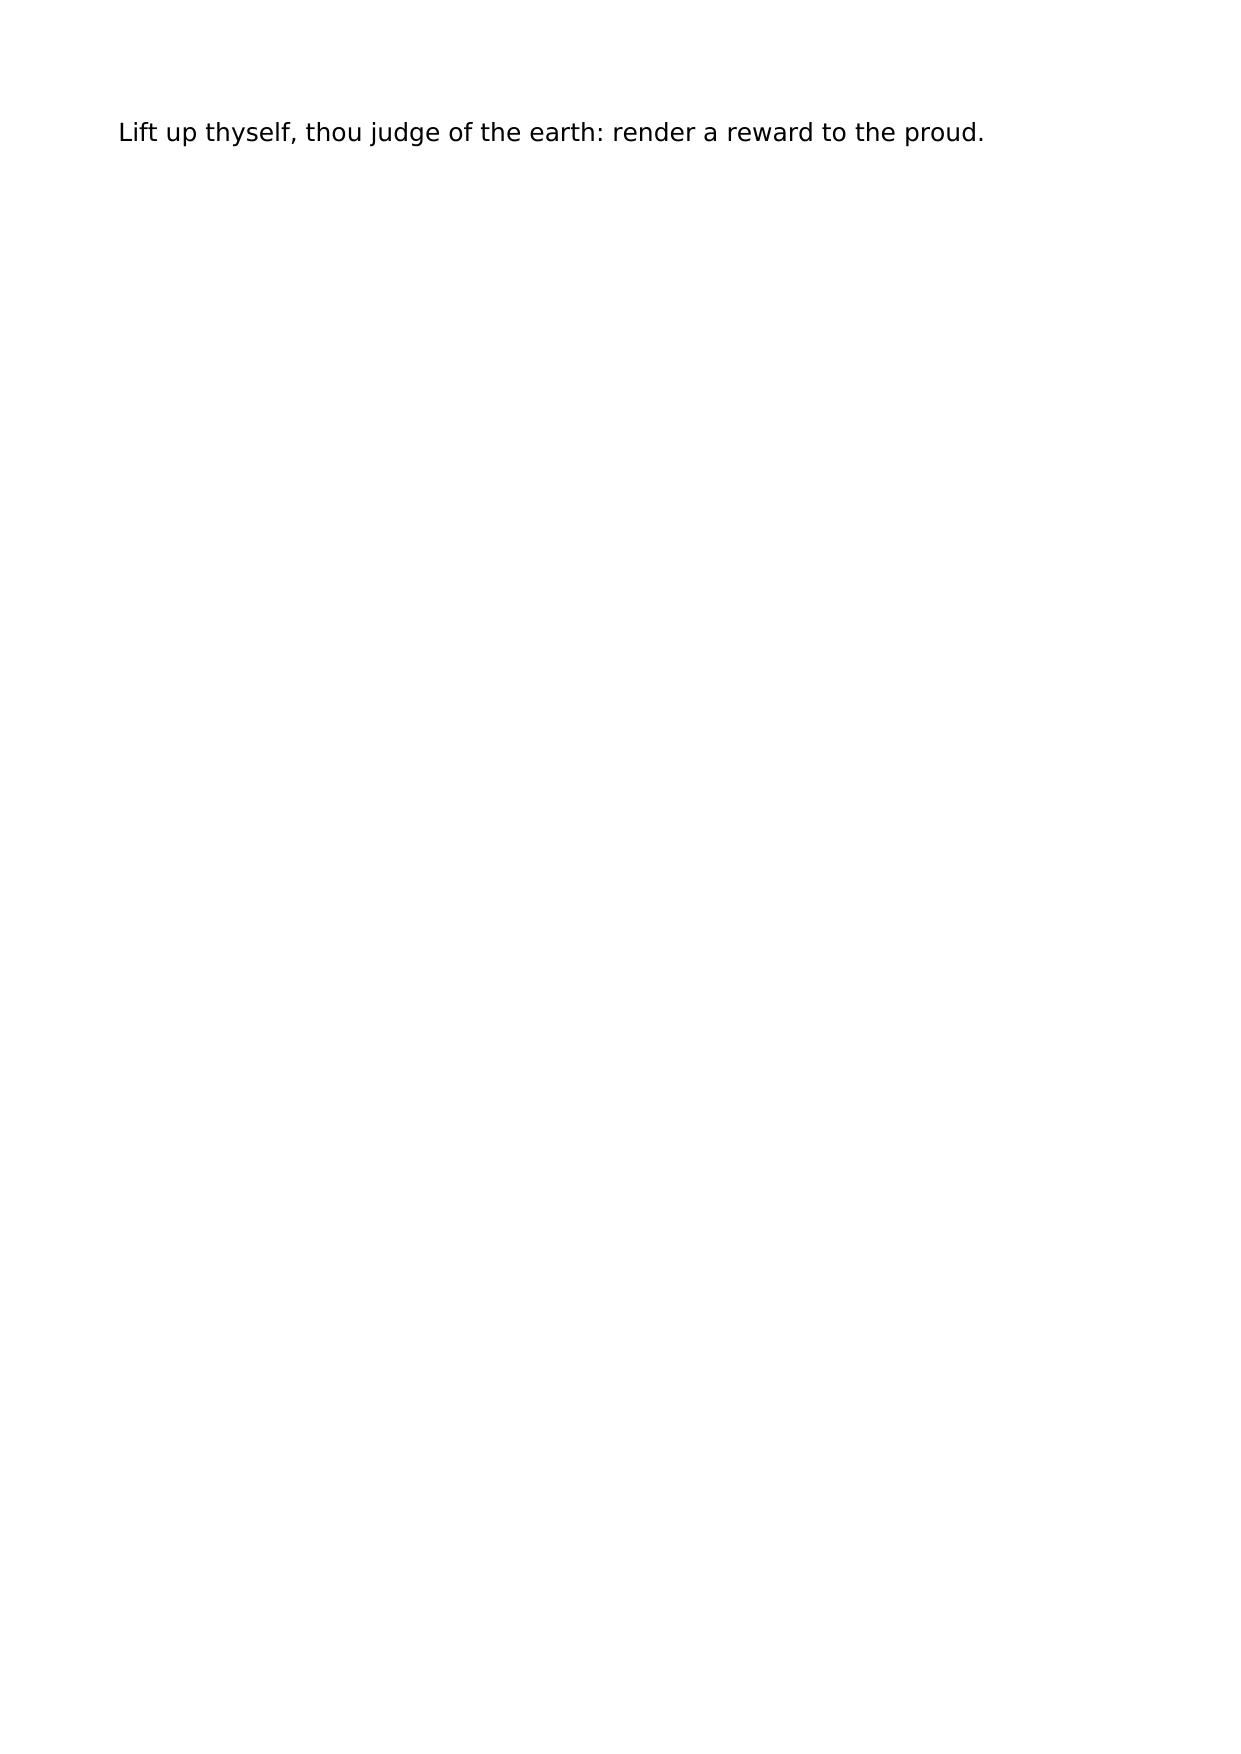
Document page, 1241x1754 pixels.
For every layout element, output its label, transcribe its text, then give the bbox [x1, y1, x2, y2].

text Lift up thyself, thou judge of the earth: render a reward to the proud. [118, 118, 1122, 147]
